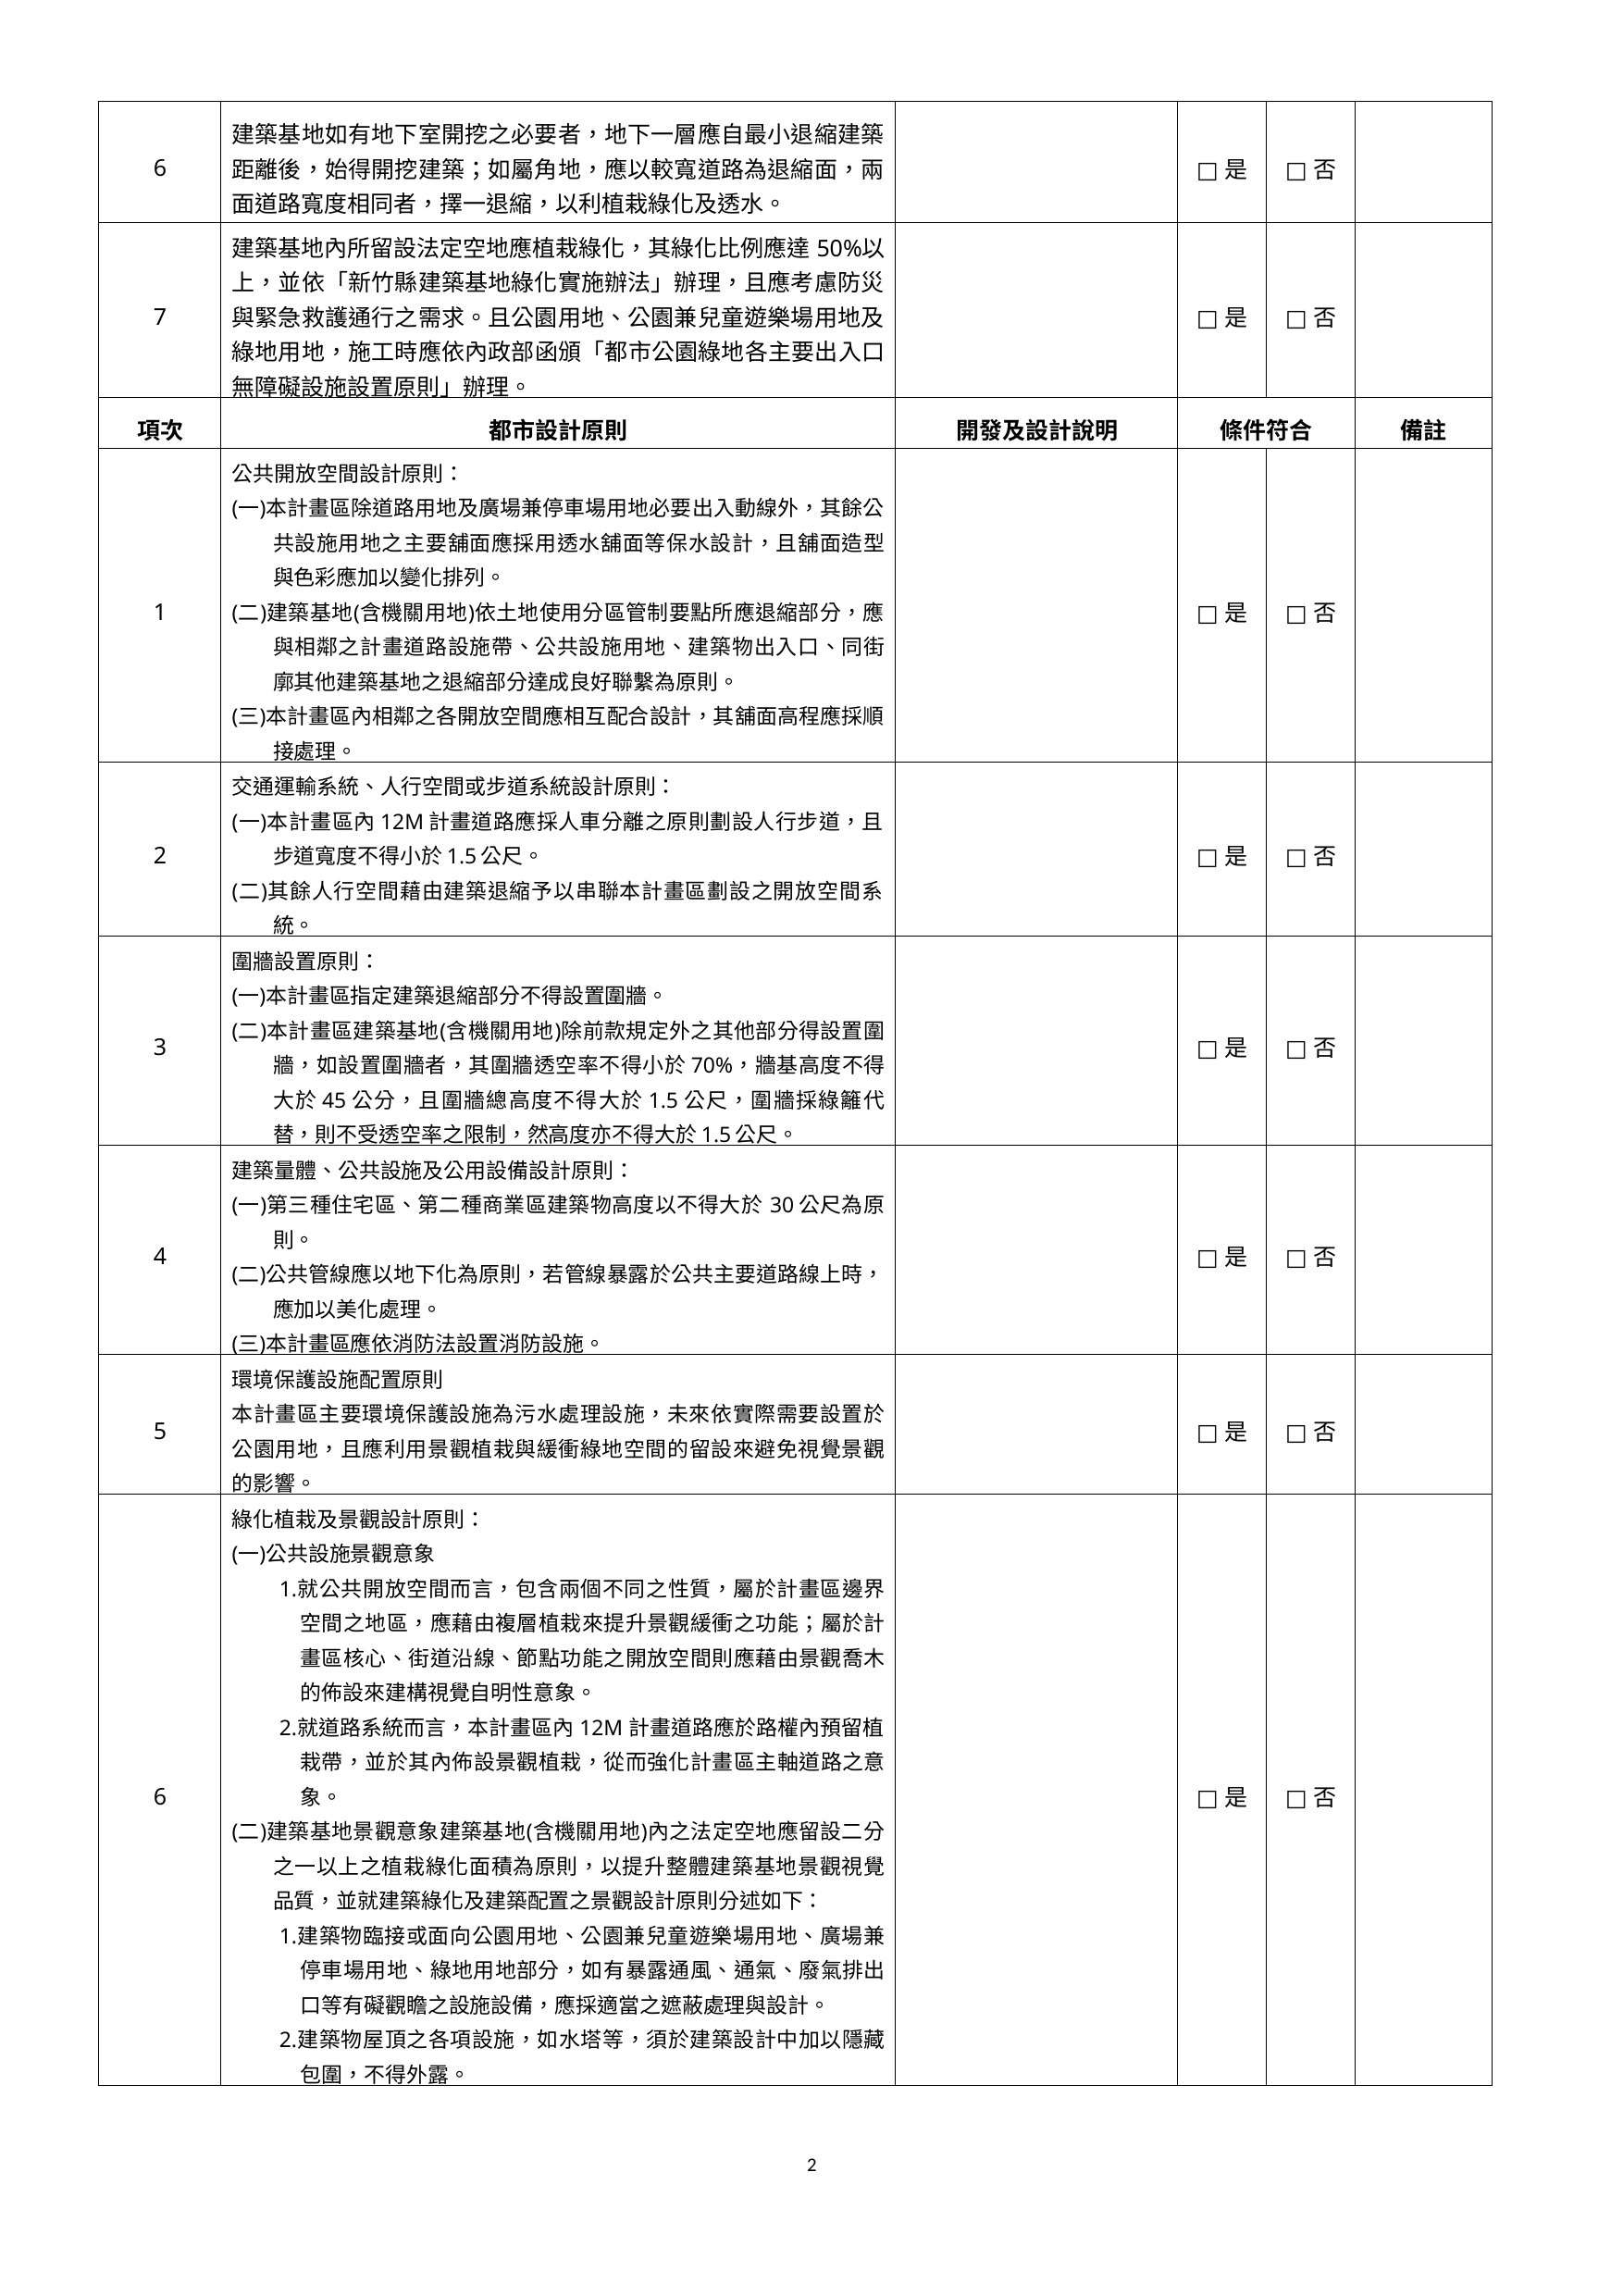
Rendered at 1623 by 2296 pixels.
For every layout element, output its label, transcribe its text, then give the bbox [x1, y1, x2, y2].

table_cell [896, 1355, 1177, 1494]
table_cell [896, 1146, 1177, 1354]
table_cell 建築基地內所留設法定空地應植栽綠化，其綠化比例應達50%以上，並依「新竹縣建築基地綠化實施辦法」辦理，且應考慮防災與緊急救護通行之需求。且公園用地、公園兼兒童遊樂場用地及綠地用地，施工時應依內政部函頒「都市公園綠地各主要出入口無障礙設施設置原則」辦理。 [221, 223, 895, 397]
table_cell [896, 102, 1177, 222]
table_cell [896, 223, 1177, 397]
table_cell 環境保護設施配置原則 本計畫區主要環境保護設施為污水處理設施，未來依實際需要設置於公園用地，且應利用景觀植栽與緩衝綠地空間的留設來避免視覺景觀的影響。 [221, 1355, 895, 1494]
table_cell □ 是 [1178, 1495, 1266, 2085]
table_cell 圍牆設置原則： (一)本計畫區指定建築退縮部分不得設置圍牆。 (二)本計畫區建築基地(含機關用地)除前款規定外之其他部分得設置圍牆，如設置圍牆者，其圍牆透空率不得小於70%，牆基高度不得大於45公分，且圍牆總高度不得大於1.5公尺，圍牆採綠籬代替，則不受透空率之限制，然高度亦不得大於1.5公尺。 [221, 937, 895, 1145]
table_cell □ 否 [1267, 1146, 1355, 1354]
table_cell 公共開放空間設計原則： (一)本計畫區除道路用地及廣場兼停車場用地必要出入動線外，其餘公共設施用地之主要舖面應採用透水舖面等保水設計，且舖面造型與色彩應加以變化排列。 (二)建築基地(含機關用地)依土地使用分區管制要點所應退縮部分，應與相鄰之計畫道路設施帶、公共設施用地、建築物出入口、同街廓其他建築基地之退縮部分達成良好聯繫為原則。 (三)本計畫區內相鄰之各開放空間應相互配合設計，其舖面高程應採順接處理。 [221, 449, 895, 762]
table_cell □ 是 [1178, 449, 1266, 762]
table_cell 1 [99, 449, 220, 762]
table_cell 都市設計原則 [221, 398, 895, 448]
table_cell □ 是 [1178, 1146, 1266, 1354]
table_cell □ 是 [1178, 937, 1266, 1145]
table_cell 備註 [1356, 398, 1492, 448]
table_cell □ 否 [1267, 223, 1355, 397]
table_cell □ 否 [1267, 449, 1355, 762]
table_cell [1356, 1146, 1492, 1354]
table_cell [1356, 102, 1492, 222]
table_cell 條件符合 [1178, 398, 1355, 448]
table_cell □ 否 [1267, 102, 1355, 222]
table_cell 交通運輸系統、人行空間或步道系統設計原則： (一)本計畫區內12M計畫道路應採人車分離之原則劃設人行步道，且步道寬度不得小於1.5公尺。 (二)其餘人行空間藉由建築退縮予以串聯本計畫區劃設之開放空間系統。 [221, 763, 895, 936]
table_cell 綠化植栽及景觀設計原則： (一)公共設施景觀意象 1.就公共開放空間而言，包含兩個不同之性質，屬於計畫區邊界空間之地區，應藉由複層植栽來提升景觀緩衝之功能；屬於計畫區核心、街道沿線、節點功能之開放空間則應藉由景觀喬木的佈設來建構視覺自明性意象。 2.就道路系統而言，本計畫區內12M 計畫道路應於路權內預留植栽帶，並於其內佈設景觀植栽，從而強化計畫區主軸道路之意象。 (二)建築基地景觀意象建築基地(含機關用地)內之法定空地應留設二分之一以上之植栽綠化面積為原則，以提升整體建築基地景觀視覺品質，並就建築綠化及建築配置之景觀設計原則分述如下： 1.建築物臨接或面向公園用地、公園兼兒童遊樂場用地、廣場兼停車場用地、綠地用地部分，如有暴露通風、通氣、廢氣排出口等有礙觀瞻之設施設備，應採適當之遮蔽處理與設計。 2.建築物屋頂之各項設施，如水塔等，須於建築設計中加以隱藏包圍，不得外露。 [221, 1495, 895, 2085]
table_cell 2 [99, 763, 220, 936]
table_cell □ 是 [1178, 102, 1266, 222]
table_cell 項次 [99, 398, 220, 448]
table_cell 6 [99, 1495, 220, 2085]
table_cell [896, 937, 1177, 1145]
table_cell [1356, 1355, 1492, 1494]
table_cell 開發及設計說明 [896, 398, 1177, 448]
table_cell □ 否 [1267, 763, 1355, 936]
table_cell 建築量體、公共設施及公用設備設計原則： (一)第三種住宅區、第二種商業區建築物高度以不得大於30公尺為原則。 (二)公共管線應以地下化為原則，若管線暴露於公共主要道路線上時，應加以美化處理。 (三)本計畫區應依消防法設置消防設施。 [221, 1146, 895, 1354]
table_cell □ 否 [1267, 1355, 1355, 1494]
table_cell 建築基地如有地下室開挖之必要者，地下一層應自最小退縮建築距離後，始得開挖建築；如屬角地，應以較寬道路為退縮面，兩面道路寬度相同者，擇一退縮，以利植栽綠化及透水。 [221, 102, 895, 222]
table_cell □ 是 [1178, 223, 1266, 397]
table_cell 4 [99, 1146, 220, 1354]
table_cell 7 [99, 223, 220, 397]
table_cell [1356, 223, 1492, 397]
table_cell [896, 763, 1177, 936]
table_cell □ 是 [1178, 1355, 1266, 1494]
table_cell [896, 449, 1177, 762]
table_cell 6 [99, 102, 220, 222]
table_cell [896, 1495, 1177, 2085]
table_cell □ 是 [1178, 763, 1266, 936]
table_cell 5 [99, 1355, 220, 1494]
table_cell [1356, 449, 1492, 762]
table_cell 3 [99, 937, 220, 1145]
table_cell [1356, 1495, 1492, 2085]
table_cell [1356, 763, 1492, 936]
table_cell □ 否 [1267, 1495, 1355, 2085]
table_cell [1356, 937, 1492, 1145]
table_cell □ 否 [1267, 937, 1355, 1145]
